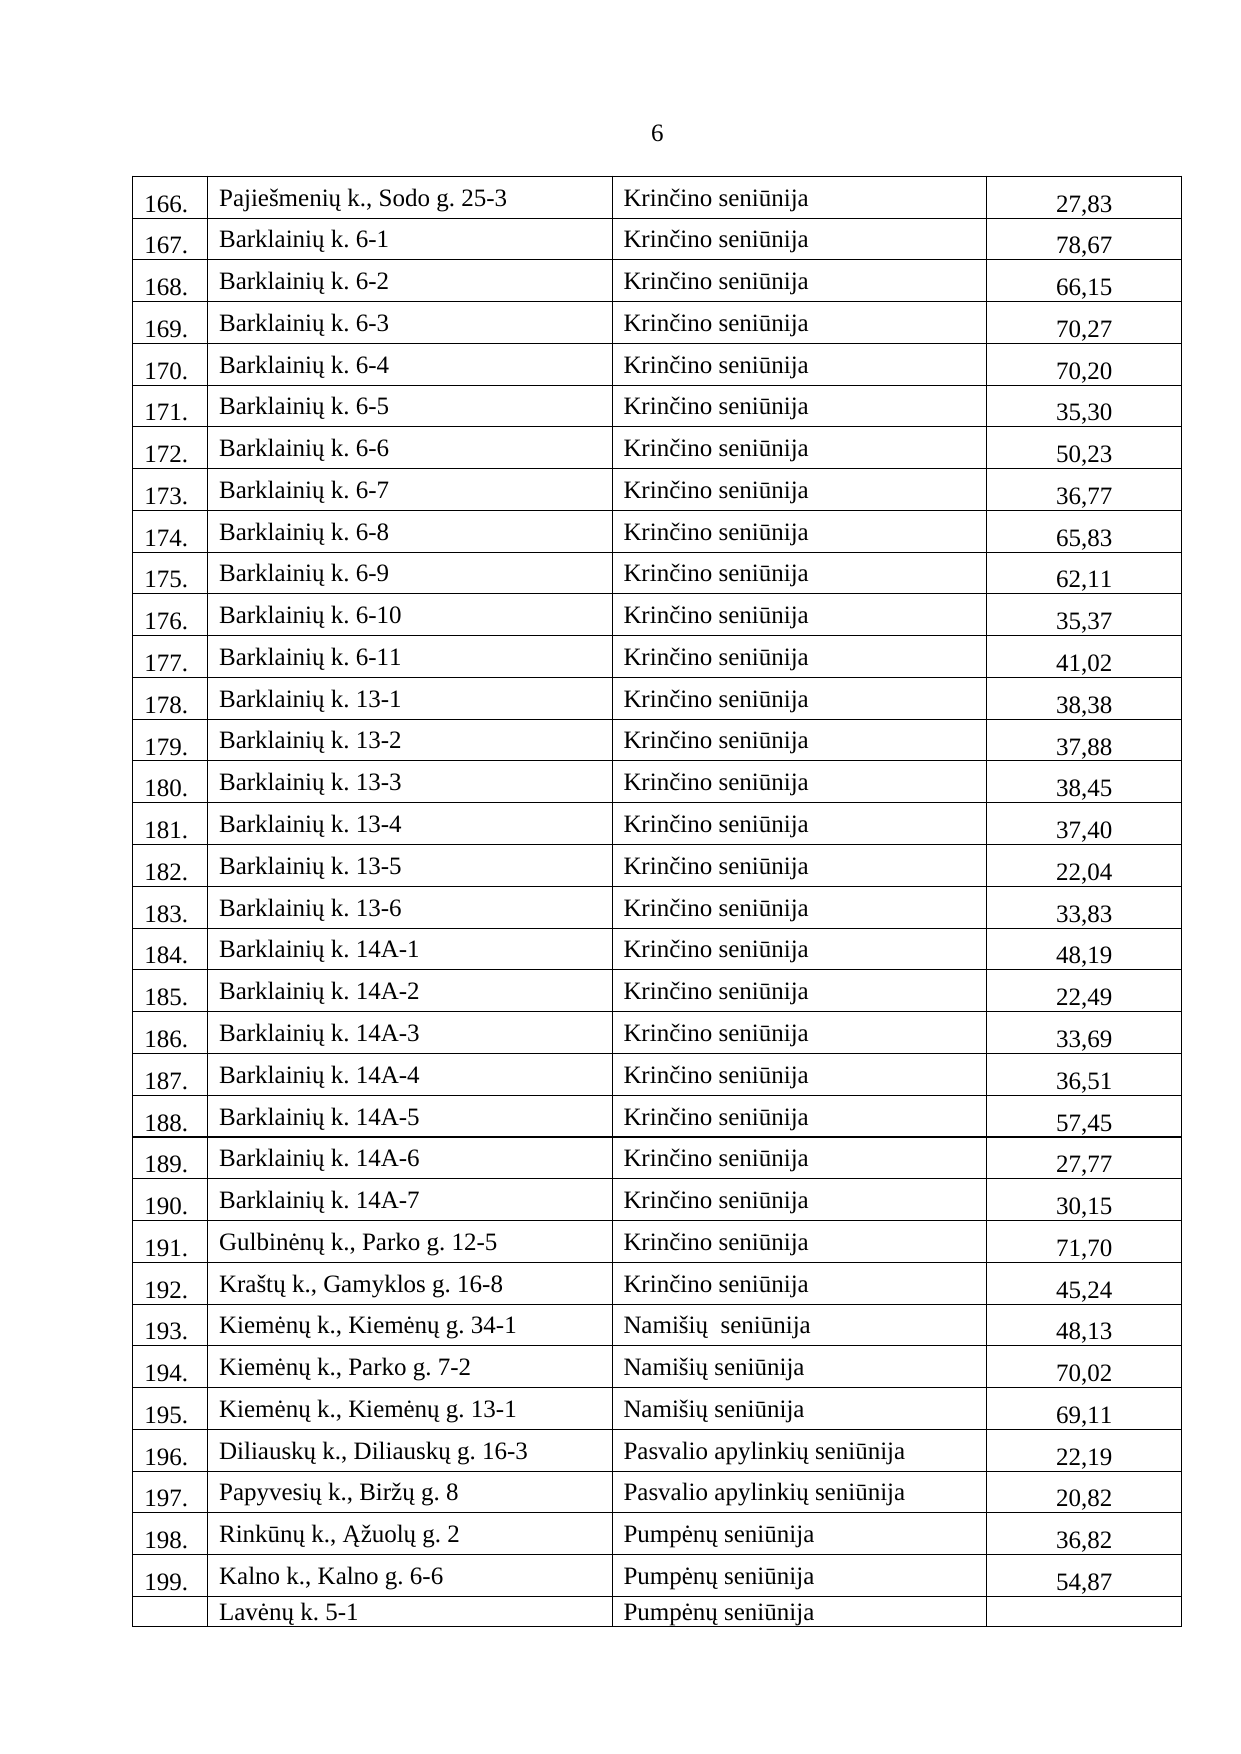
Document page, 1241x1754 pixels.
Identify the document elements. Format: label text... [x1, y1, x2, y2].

table_cell 192. [133, 1263, 207, 1303]
table_cell 183. [133, 887, 207, 927]
table_cell 174. [133, 511, 207, 552]
table_cell Barklainių k. 6-10 [208, 594, 612, 635]
table_cell 175. [133, 553, 207, 593]
table_cell Krinčino seniūnija [613, 427, 986, 468]
table_cell Krinčino seniūnija [613, 511, 986, 552]
table_cell 172. [133, 427, 207, 468]
table_cell 169. [133, 302, 207, 343]
table_cell Krinčino seniūnija [613, 1012, 986, 1053]
table_cell Krinčino seniūnija [613, 177, 986, 217]
table_cell 33,69 [987, 1012, 1181, 1053]
table_cell Krinčino seniūnija [613, 1138, 986, 1178]
table_cell 187. [133, 1054, 207, 1094]
table_cell Krinčino seniūnija [613, 553, 986, 593]
table_cell Gulbinėnų k., Parko g. 12-5 [208, 1221, 612, 1262]
table_cell 198. [133, 1513, 207, 1554]
table_cell Krinčino seniūnija [613, 803, 986, 844]
table_cell Barklainių k. 6-8 [208, 511, 612, 552]
table_cell Barklainių k. 13-6 [208, 887, 612, 927]
table_cell Pumpėnų seniūnija [613, 1513, 986, 1554]
table_cell Krinčino seniūnija [613, 302, 986, 343]
table_cell Lavėnų k. 5-1 [208, 1597, 612, 1626]
table_cell 33,83 [987, 887, 1181, 927]
table_cell 27,77 [987, 1138, 1181, 1178]
table_cell Kiemėnų k., Parko g. 7-2 [208, 1346, 612, 1387]
table_cell 170. [133, 344, 207, 384]
table_cell Krinčino seniūnija [613, 260, 986, 301]
table_cell 22,19 [987, 1430, 1181, 1471]
table_cell 71,70 [987, 1221, 1181, 1262]
table_cell 66,15 [987, 260, 1181, 301]
table_cell 70,20 [987, 344, 1181, 384]
table_cell 171. [133, 386, 207, 426]
table_cell 54,87 [987, 1555, 1181, 1596]
table_cell Barklainių k. 6-2 [208, 260, 612, 301]
table_cell Kalno k., Kalno g. 6-6 [208, 1555, 612, 1596]
table_cell 36,77 [987, 469, 1181, 510]
table_cell 178. [133, 678, 207, 719]
table_cell 36,82 [987, 1513, 1181, 1554]
table_cell 168. [133, 260, 207, 301]
table_cell Barklainių k. 6-1 [208, 219, 612, 259]
table_cell Kraštų k., Gamyklos g. 16-8 [208, 1263, 612, 1303]
table_cell 186. [133, 1012, 207, 1053]
table_cell 38,45 [987, 761, 1181, 802]
table_cell Krinčino seniūnija [613, 845, 986, 886]
table_cell 48,19 [987, 929, 1181, 969]
table_cell 35,37 [987, 594, 1181, 635]
table_cell 22,04 [987, 845, 1181, 886]
table_cell Barklainių k. 13-3 [208, 761, 612, 802]
table_cell Krinčino seniūnija [613, 344, 986, 384]
table_cell Pasvalio apylinkių seniūnija [613, 1472, 986, 1512]
table_cell Krinčino seniūnija [613, 636, 986, 677]
table_cell 195. [133, 1388, 207, 1429]
table_cell Krinčino seniūnija [613, 469, 986, 510]
table_cell Barklainių k. 6-6 [208, 427, 612, 468]
table_cell 57,45 [987, 1096, 1181, 1136]
table_cell Barklainių k. 13-5 [208, 845, 612, 886]
table_cell Namišių seniūnija [613, 1346, 986, 1387]
table_cell 78,67 [987, 219, 1181, 259]
table_cell Barklainių k. 13-2 [208, 720, 612, 760]
table_cell 70,02 [987, 1346, 1181, 1387]
table_cell 189. [133, 1138, 207, 1178]
table_cell 167. [133, 219, 207, 259]
table_cell 27,83 [987, 177, 1181, 217]
table_cell 180. [133, 761, 207, 802]
table_cell 30,15 [987, 1179, 1181, 1220]
table_cell 184. [133, 929, 207, 969]
table_cell 173. [133, 469, 207, 510]
table_cell Namišių seniūnija [613, 1305, 986, 1345]
table_cell Barklainių k. 6-5 [208, 386, 612, 426]
table_cell 20,82 [987, 1472, 1181, 1512]
table_cell 199. [133, 1555, 207, 1596]
table_cell Krinčino seniūnija [613, 386, 986, 426]
table_cell Krinčino seniūnija [613, 970, 986, 1011]
table_cell 36,51 [987, 1054, 1181, 1094]
table_cell Krinčino seniūnija [613, 761, 986, 802]
table_cell Krinčino seniūnija [613, 219, 986, 259]
table_cell Barklainių k. 14A-2 [208, 970, 612, 1011]
table_cell Rinkūnų k., Ąžuolų g. 2 [208, 1513, 612, 1554]
table_cell 41,02 [987, 636, 1181, 677]
table_cell 191. [133, 1221, 207, 1262]
table_cell 69,11 [987, 1388, 1181, 1429]
table_cell Kiemėnų k., Kiemėnų g. 13-1 [208, 1388, 612, 1429]
table_cell Pasvalio apylinkių seniūnija [613, 1430, 986, 1471]
table_cell Barklainių k. 6-4 [208, 344, 612, 384]
table_cell Pajiešmenių k., Sodo g. 25-3 [208, 177, 612, 217]
table_cell 190. [133, 1179, 207, 1220]
table_cell 197. [133, 1472, 207, 1512]
table_cell 62,11 [987, 553, 1181, 593]
table_cell 185. [133, 970, 207, 1011]
table_cell [133, 1597, 207, 1626]
table_cell 65,83 [987, 511, 1181, 552]
table_cell Krinčino seniūnija [613, 1179, 986, 1220]
table_cell Barklainių k. 13-1 [208, 678, 612, 719]
table_cell 38,38 [987, 678, 1181, 719]
table_cell Barklainių k. 14A-6 [208, 1138, 612, 1178]
table_cell Diliauskų k., Diliauskų g. 16-3 [208, 1430, 612, 1471]
table_cell Krinčino seniūnija [613, 1054, 986, 1094]
table_cell Barklainių k. 6-7 [208, 469, 612, 510]
table_cell 35,30 [987, 386, 1181, 426]
table_cell 193. [133, 1305, 207, 1345]
table_cell Krinčino seniūnija [613, 1096, 986, 1136]
table_cell Krinčino seniūnija [613, 720, 986, 760]
table_cell 196. [133, 1430, 207, 1471]
table_cell Pumpėnų seniūnija [613, 1597, 986, 1626]
table_cell Barklainių k. 6-9 [208, 553, 612, 593]
table_cell Barklainių k. 14A-4 [208, 1054, 612, 1094]
table_cell 45,24 [987, 1263, 1181, 1303]
table_cell 37,88 [987, 720, 1181, 760]
table_cell 179. [133, 720, 207, 760]
table_cell Pumpėnų seniūnija [613, 1555, 986, 1596]
table_cell Barklainių k. 6-3 [208, 302, 612, 343]
table_cell 22,49 [987, 970, 1181, 1011]
table_cell Krinčino seniūnija [613, 929, 986, 969]
table_cell 181. [133, 803, 207, 844]
table_cell 194. [133, 1346, 207, 1387]
table_cell Krinčino seniūnija [613, 594, 986, 635]
table_cell Barklainių k. 14A-7 [208, 1179, 612, 1220]
table_cell Barklainių k. 14A-3 [208, 1012, 612, 1053]
table_cell 176. [133, 594, 207, 635]
table_cell Krinčino seniūnija [613, 887, 986, 927]
table_cell Barklainių k. 6-11 [208, 636, 612, 677]
table_cell Krinčino seniūnija [613, 678, 986, 719]
table_cell 182. [133, 845, 207, 886]
table_cell Barklainių k. 13-4 [208, 803, 612, 844]
table_cell Namišių seniūnija [613, 1388, 986, 1429]
table_cell Krinčino seniūnija [613, 1221, 986, 1262]
table_cell 50,23 [987, 427, 1181, 468]
table_cell 177. [133, 636, 207, 677]
table_cell 188. [133, 1096, 207, 1136]
table_cell 166. [133, 177, 207, 217]
table_cell [987, 1597, 1181, 1626]
table_cell 37,40 [987, 803, 1181, 844]
table_cell Barklainių k. 14A-5 [208, 1096, 612, 1136]
table_cell Barklainių k. 14A-1 [208, 929, 612, 969]
table_cell Papyvesių k., Biržų g. 8 [208, 1472, 612, 1512]
table_cell Kiemėnų k., Kiemėnų g. 34-1 [208, 1305, 612, 1345]
table_cell 48,13 [987, 1305, 1181, 1345]
table_cell 70,27 [987, 302, 1181, 343]
table_cell Krinčino seniūnija [613, 1263, 986, 1303]
